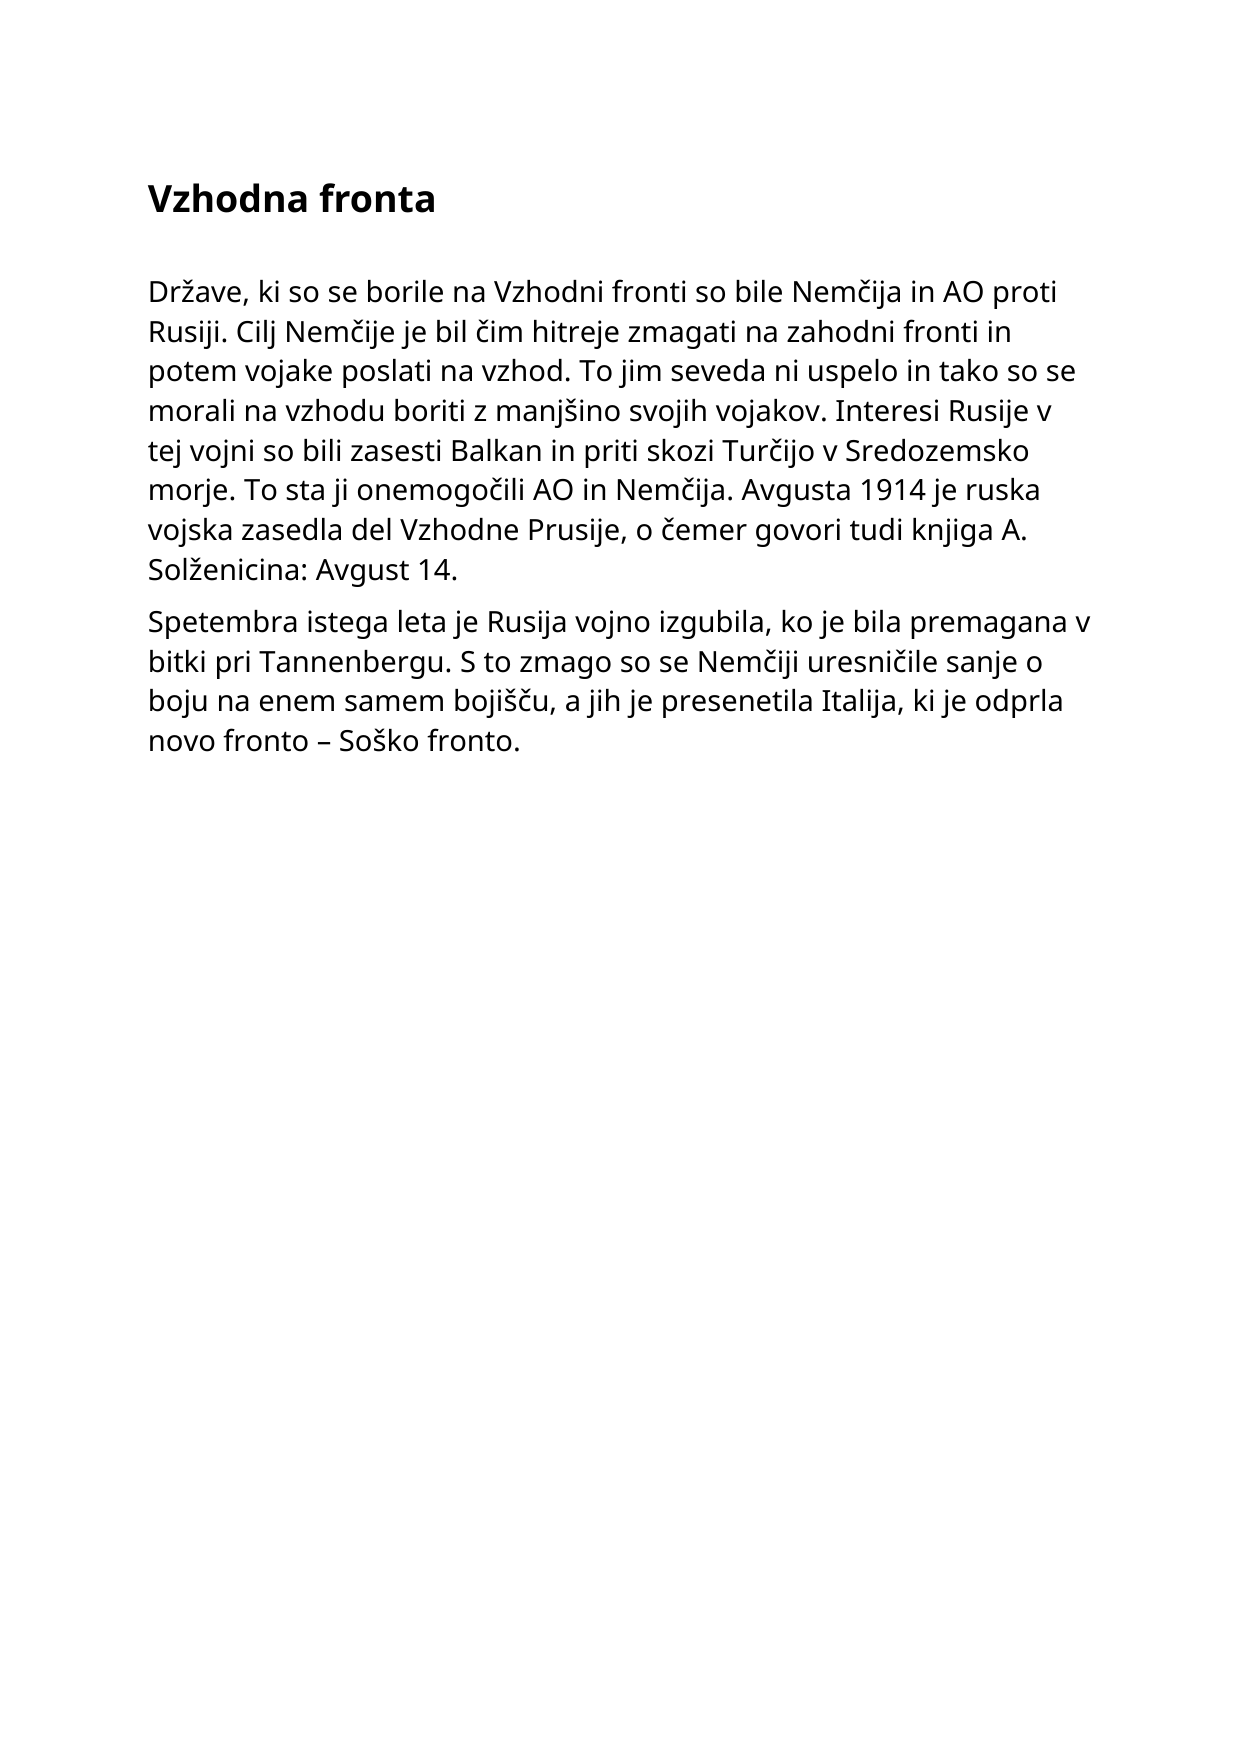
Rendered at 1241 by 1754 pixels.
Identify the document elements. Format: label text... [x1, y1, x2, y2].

text Države, ki so se borile na Vzhodni fronti so bile Nemčija in AO proti Rusiji. Cilj Nemčije je bil čim hitreje zmagati na zahodni fronti in potem vojake poslati na vzhod. To jim seveda ni uspelo in tako so se morali na vzhodu boriti z manjšino svojih vojakov. Interesi Rusije v tej vojni so bili zasesti Balkan in priti skozi Turčijo v Sredozemsko morje. To sta ji onemogočili AO in Nemčija. Avgusta 1914 je ruska vojska zasedla del Vzhodne Prusije, o čemer govori tudi knjiga A. Solženicina: Avgust 14. [148, 271, 1093, 589]
text Spetembra istega leta je Rusija vojno izgubila, ko je bila premagana v bitki pri Tannenbergu. S to zmago so se Nemčiji uresničile sanje o boju na enem samem bojišču, a jih je presenetila Italija, ki je odprla novo fronto – Soško fronto. [148, 601, 1093, 760]
subtitle Vzhodna fronta [148, 173, 1093, 224]
